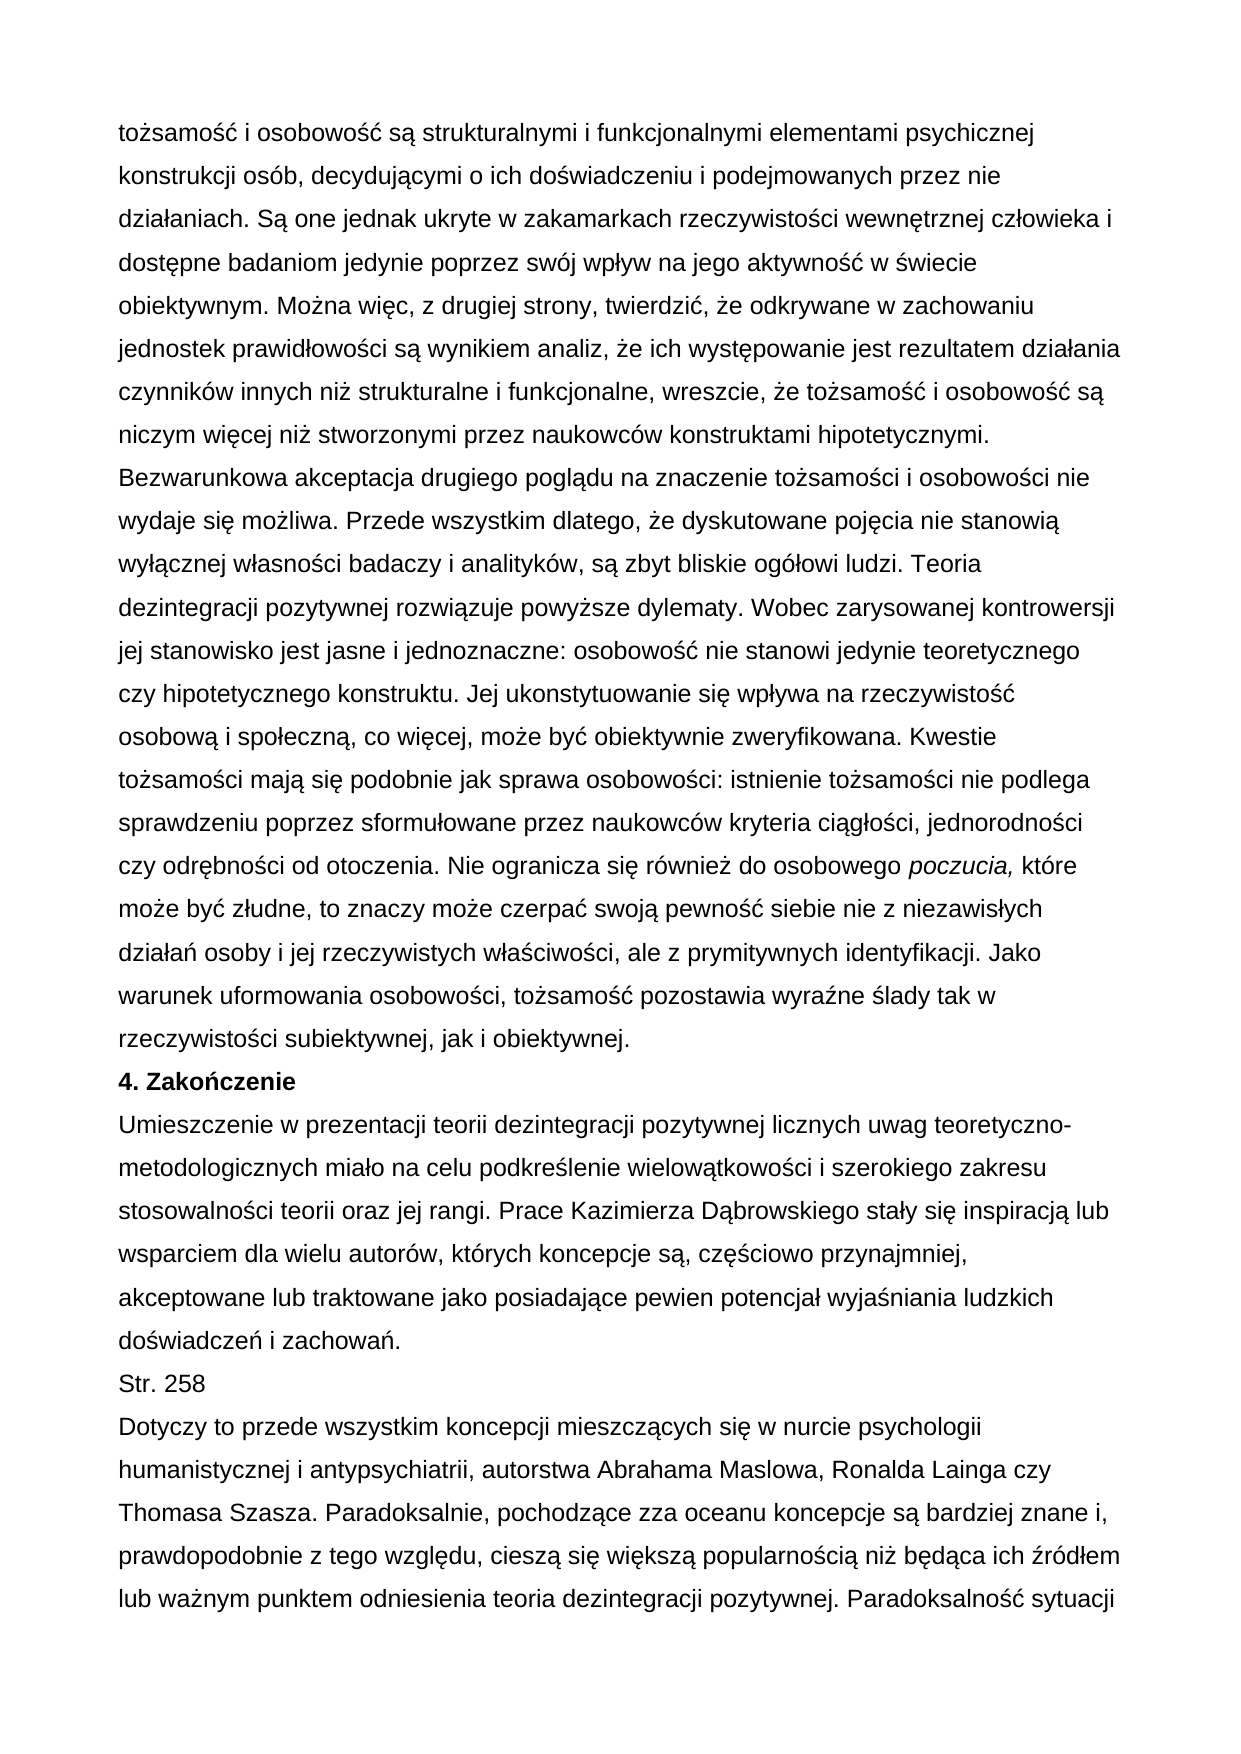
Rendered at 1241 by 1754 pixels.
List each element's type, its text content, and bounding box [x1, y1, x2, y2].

text tożsamość i osobowość są strukturalnymi i funkcjonalnymi elementami psychicznej konstrukcji osób, decydującymi o ich doświadczeniu i podejmowanych przez nie działaniach. Są one jednak ukryte w zakamarkach rzeczywistości wewnętrznej człowieka i dostępne badaniom jedynie poprzez swój wpływ na jego aktywność w świecie obiektywnym. Można więc, z drugiej strony, twierdzić, że odkrywane w zachowaniu jednostek prawidłowości są wynikiem analiz, że ich występowanie jest rezultatem działania czynników innych niż strukturalne i funkcjonalne, wreszcie, że tożsamość i osobowość są niczym więcej niż stworzonymi przez naukowców konstruktami hipotetycznymi. [118, 118, 1122, 449]
subtitle 4. Zakończenie [118, 1067, 1122, 1096]
text Umieszczenie w prezentacji teorii dezintegracji pozytywnej licznych uwag teoretyczno-metodologicznych miało na celu podkreślenie wielowątkowości i szerokiego zakresu stosowalności teorii oraz jej rangi. Prace Kazimierza Dąbrowskiego stały się inspiracją lub wsparciem dla wielu autorów, których koncepcje są, częściowo przynajmniej, akceptowane lub traktowane jako posiadające pewien potencjał wyjaśniania ludzkich doświadczeń i zachowań. [118, 1110, 1122, 1354]
text Str. 258 [118, 1369, 1122, 1397]
text Dotyczy to przede wszystkim koncepcji mieszczących się w nurcie psychologii humanistycznej i antypsychiatrii, autorstwa Abrahama Maslowa, Ronalda Lainga czy Thomasa Szasza. Paradoksalnie, pochodzące zza oceanu koncepcje są bardziej znane i, prawdopodobnie z tego względu, cieszą się większą popularnością niż będąca ich źródłem lub ważnym punktem odniesienia teoria dezintegracji pozytywnej. Paradoksalność sytuacji [118, 1412, 1122, 1613]
text Bezwarunkowa akceptacja drugiego poglądu na znaczenie tożsamości i osobowości nie wydaje się możliwa. Przede wszystkim dlatego, że dyskutowane pojęcia nie stanowią wyłącznej własności badaczy i analityków, są zbyt bliskie ogółowi ludzi. Teoria dezintegracji pozytywnej rozwiązuje powyższe dylematy. Wobec zarysowanej kontrowersji jej stanowisko jest jasne i jednoznaczne: osobowość nie stanowi jedynie teoretycznego czy hipotetycznego konstruktu. Jej ukonstytuowanie się wpływa na rzeczywistość osobową i społeczną, co więcej, może być obiektywnie zweryfikowana. Kwestie tożsamości mają się podobnie jak sprawa osobowości: istnienie tożsamości nie podlega sprawdzeniu poprzez sformułowane przez naukowców kryteria ciągłości, jednorodności czy odrębności od otoczenia. Nie ogranicza się również do osobowego poczucia, które może być złudne, to znaczy może czerpać swoją pewność siebie nie z niezawisłych działań osoby i jej rzeczywistych właściwości, ale z prymitywnych identyfikacji. Jako warunek uformowania osobowości, tożsamość pozostawia wyraźne ślady tak w rzeczywistości subiektywnej, jak i obiektywnej. [118, 463, 1122, 1052]
